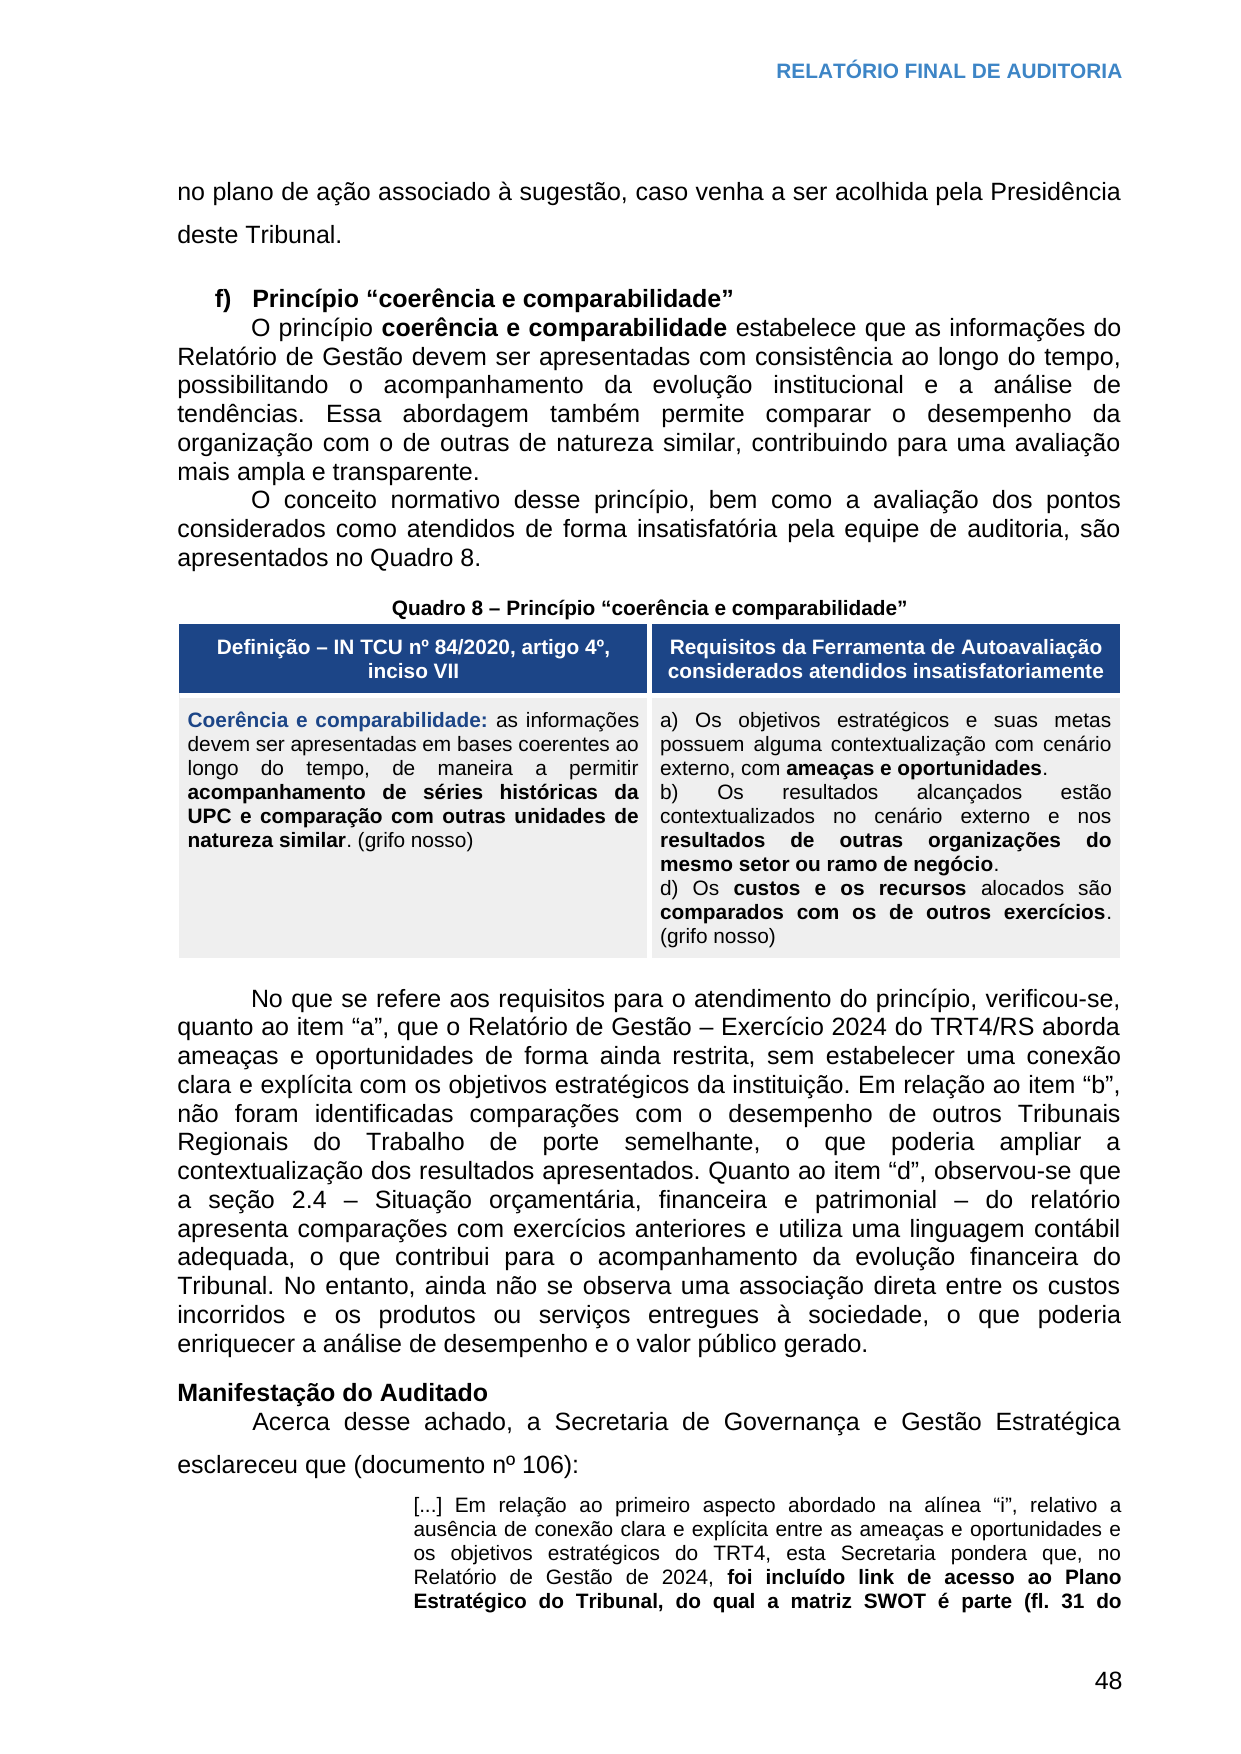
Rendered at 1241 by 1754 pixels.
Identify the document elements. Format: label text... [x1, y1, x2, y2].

table_cell Coerência e comparabilidade: as informações devem ser apresentadas em bases coerentes ao longo do tempo, de maneira a permitir acompanhamento de séries históricas da UPC e comparação com outras unidades de natureza similar. (grifo nosso) [179, 694, 647, 958]
text Acerca desse achado, a Secretaria de Governança e Gestão Estratégica esclareceu que (documento nº 106): [177, 1407, 1122, 1479]
text O princípio coerência e comparabilidade estabelece que as informações do Relatório de Gestão devem ser apresentadas com consistência ao longo do tempo, possibilitando o acompanhamento da evolução institucional e a análise de tendências. Essa abordagem também permite comparar o desempenho da organização com o de outras de natureza similar, contribuindo para uma avaliação mais ampla e transparente. [177, 313, 1122, 485]
text no plano de ação associado à sugestão, caso venha a ser acolhida pela Presidência deste Tribunal. [177, 177, 1122, 249]
subtitle Princípio “coerência e comparabilidade” [214, 284, 1122, 313]
table_header Requisitos da Ferramenta de Autoavaliação considerados atendidos insatisfatoriamente [652, 624, 1120, 693]
text No que se refere aos requisitos para o atendimento do princípio, verificou-se, quanto ao item “a”, que o Relatório de Gestão – Exercício 2024 do TRT4/RS aborda ameaças e oportunidades de forma ainda restrita, sem estabelecer uma conexão clara e explícita com os objetivos estratégicos da instituição. Em relação ao item “b”, não foram identificadas comparações com o desempenho de outros Tribunais Regionais do Trabalho de porte semelhante, o que poderia ampliar a contextualização dos resultados apresentados. Quanto ao item “d”, observou-se que a seção 2.4 – Situação orçamentária, financeira e patrimonial – do relatório apresenta comparações com exercícios anteriores e utiliza uma linguagem contábil adequada, o que contribui para o acompanhamento da evolução financeira do Tribunal. No entanto, ainda não se observa uma associação direta entre os custos incorridos e os produtos ou serviços entregues à sociedade, o que poderia enriquecer a análise de desempenho e o valor público gerado. [177, 984, 1122, 1357]
table_cell a) Os objetivos estratégicos e suas metas possuem alguma contextualização com cenário externo, com ameaças e oportunidades. b) Os resultados alcançados estão contextualizados no cenário externo e nos resultados de outras organizações do mesmo setor ou ramo de negócio. d) Os custos e os recursos alocados são comparados com os de outros exercícios. (grifo nosso) [652, 698, 1120, 958]
text Manifestação do Auditado [177, 1378, 1122, 1407]
text O conceito normativo desse princípio, bem como a avaliação dos pontos considerados como atendidos de forma insatisfatória pela equipe de auditoria, são apresentados no Quadro 8. [177, 485, 1122, 572]
text Quadro 8 – Princípio “coerência e comparabilidade” [177, 596, 1122, 619]
table_header Definição – IN TCU nº 84/2020, artigo 4º, inciso VII [179, 624, 647, 693]
text [...] Em relação ao primeiro aspecto abordado na alínea “i”, relativo a ausência de conexão clara e explícita entre as ameaças e oportunidades e os objetivos estratégicos do TRT4, esta Secretaria pondera que, no Relatório de Gestão de 2024, foi incluído link de acesso ao Plano Estratégico do Tribunal, do qual a matriz SWOT é parte (fl. 31 do [413, 1493, 1122, 1613]
